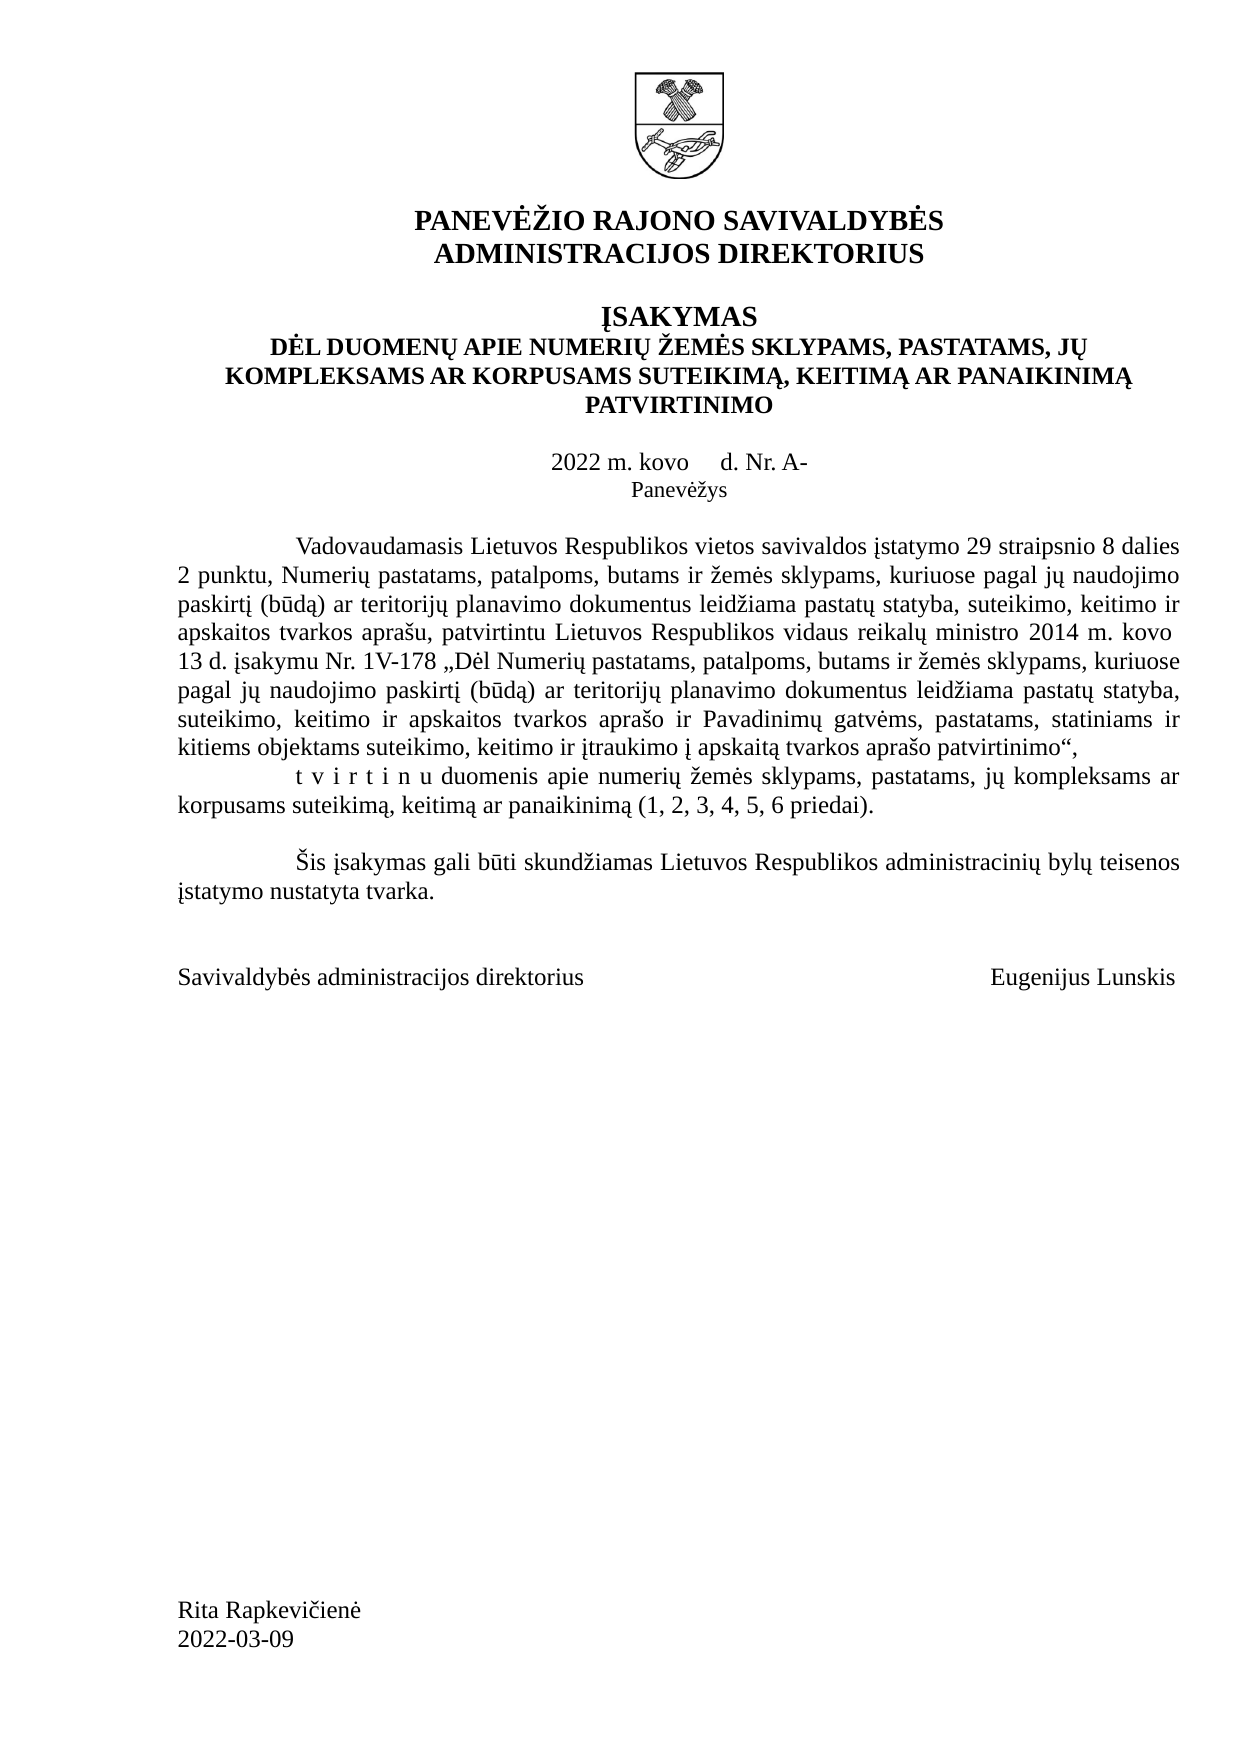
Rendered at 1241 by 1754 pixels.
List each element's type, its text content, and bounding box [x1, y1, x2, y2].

text 2022-03-09 [177, 1624, 1181, 1652]
text Vadovaudamasis Lietuvos Respublikos vietos savivaldos įstatymo 29 straipsnio 8 dalies 2 punktu, Numerių pastatams, patalpoms, butams ir žemės sklypams, kuriuose pagal jų naudojimo paskirtį (būdą) ar teritorijų planavimo dokumentus leidžiama pastatų statyba, suteikimo, keitimo ir apskaitos tvarkos aprašu, patvirtintu Lietuvos Respublikos vidaus reikalų ministro 2014 m. kovo 13 d. įsakymu Nr. 1V-178 „Dėl Numerių pastatams, patalpoms, butams ir žemės sklypams, kuriuose pagal jų naudojimo paskirtį (būdą) ar teritorijų planavimo dokumentus leidžiama pastatų statyba, suteikimo, keitimo ir apskaitos tvarkos aprašo ir Pavadinimų gatvėms, pastatams, statiniams ir kitiems objektams suteikimo, keitimo ir įtraukimo į apskaitą tvarkos aprašo patvirtinimo“, [177, 531, 1181, 761]
text Panevėžys [177, 476, 1181, 502]
text Savivaldybės administracijos direktorius Eugenijus Lunskis [177, 962, 1181, 991]
text t v i r t i n u duomenis apie numerių žemės sklypams, pastatams, jų kompleksams ar korpusams suteikimą, keitimą ar panaikinimą (1, 2, 3, 4, 5, 6 priedai). [177, 761, 1181, 819]
text 2022 m. kovo d. Nr. A- [177, 447, 1181, 476]
text DĖL DUOMENŲ APIE NUMERIŲ ŽEMĖS SKLYPAMS, PASTATAMS, JŲ KOMPLEKSAMS AR KORPUSAMS SUTEIKIMĄ, KEITIMĄ AR PANAIKINIMĄ PATVIRTINIMO [177, 332, 1181, 418]
text Rita Rapkevičienė [177, 1595, 1181, 1624]
text Šis įsakymas gali būti skundžiamas Lietuvos Respublikos administracinių bylų teisenos įstatymo nustatyta tvarka. [177, 847, 1181, 905]
